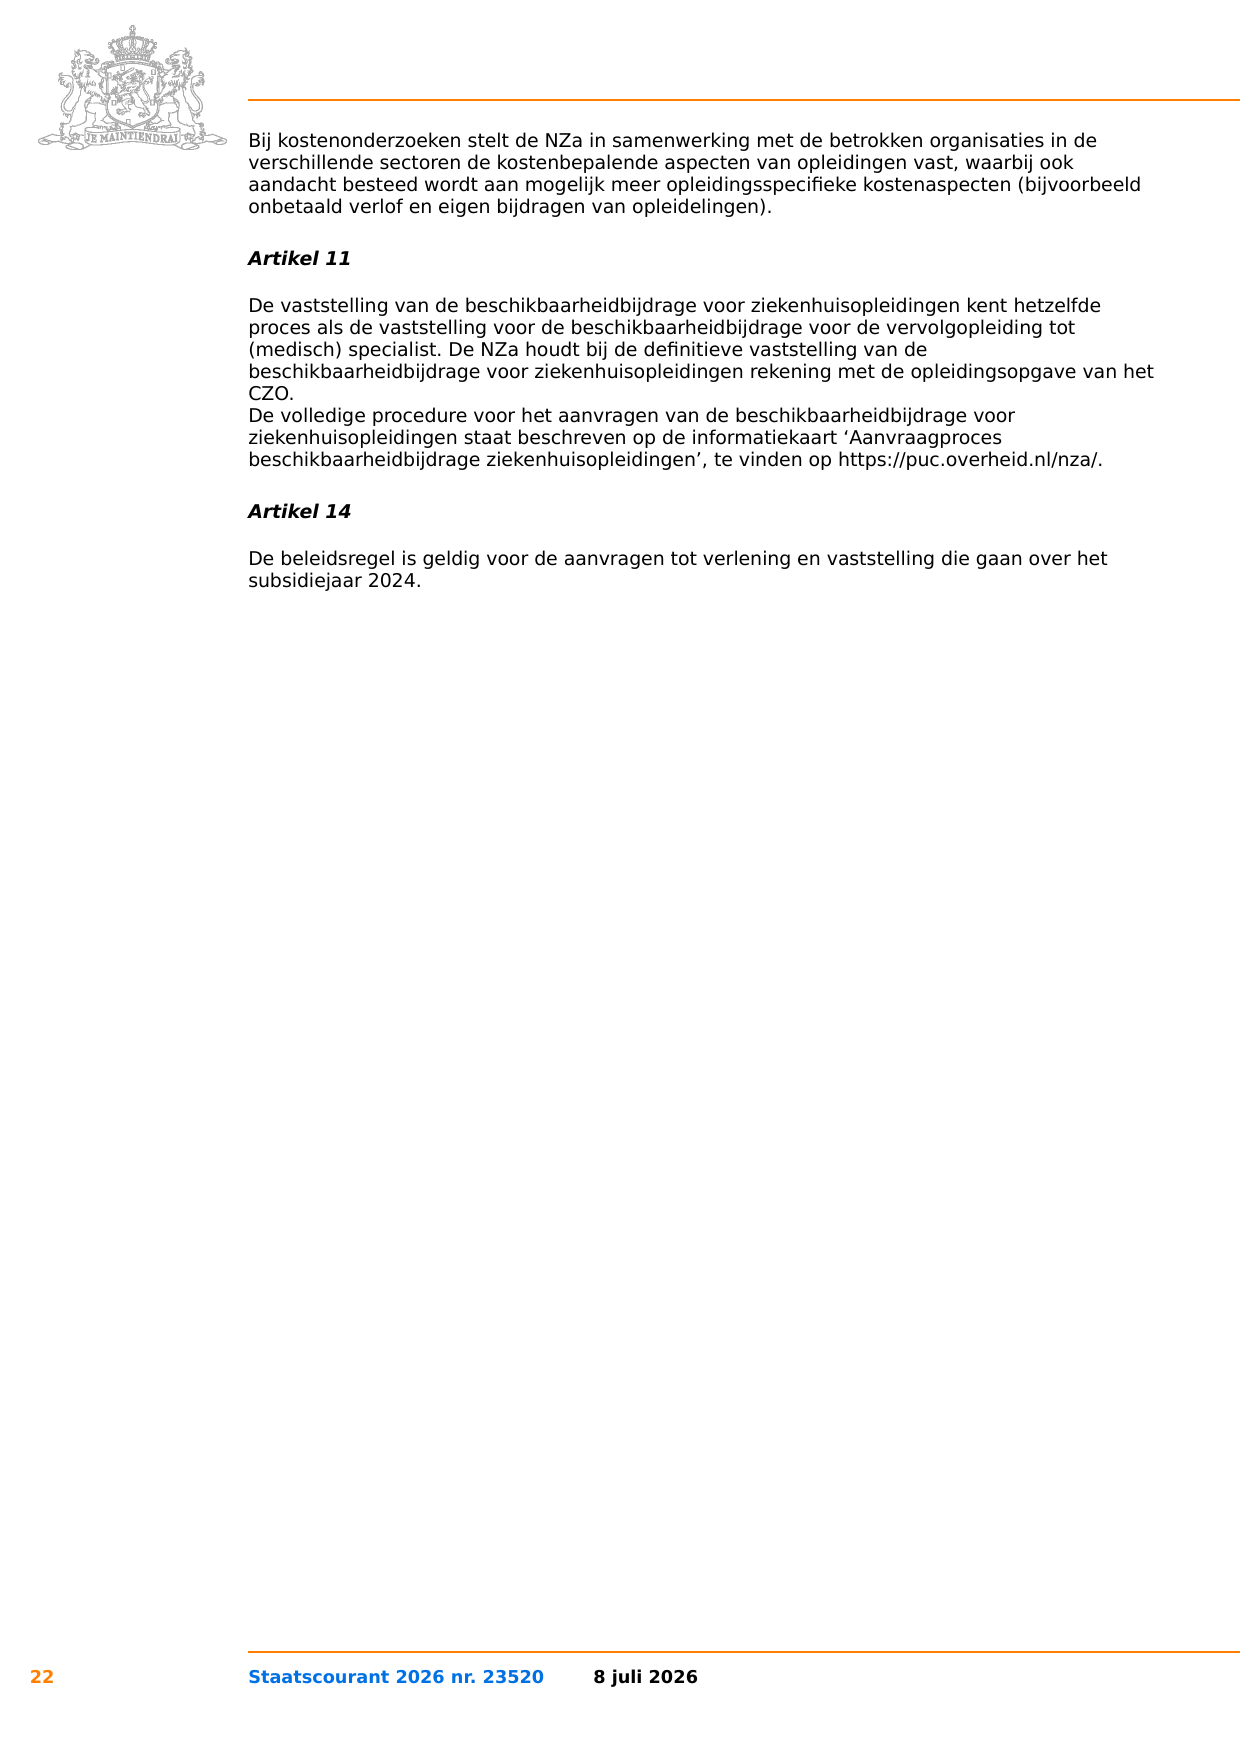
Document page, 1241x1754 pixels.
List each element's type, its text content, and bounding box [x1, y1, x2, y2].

text De beleidsregel is geldig voor de aanvragen tot verlening en vaststelling die gaan over het subsidiejaar 2024. [248, 548, 1163, 592]
text Bij kostenonderzoeken stelt de NZa in samenwerking met de betrokken organisaties in de verschillende sectoren de kostenbepalende aspecten van opleidingen vast, waarbij ook aandacht besteed wordt aan mogelijk meer opleidingsspecifieke kostenaspecten (bijvoorbeeld onbetaald verlof en eigen bijdragen van opleidelingen). [248, 130, 1163, 218]
subtitle Artikel 11 [248, 248, 1163, 270]
text De vaststelling van de beschikbaarheidbijdrage voor ziekenhuisopleidingen kent hetzelfde proces als de vaststelling voor de beschikbaarheidbijdrage voor de vervolgopleiding tot (medisch) specialist. De NZa houdt bij de definitieve vaststelling van de beschikbaarheidbijdrage voor ziekenhuisopleidingen rekening met de opleidingsopgave van het CZO. [248, 295, 1163, 405]
text De volledige procedure voor het aanvragen van de beschikbaarheidbijdrage voor ziekenhuisopleidingen staat beschreven op de informatiekaart ‘Aanvraagproces beschikbaarheidbijdrage ziekenhuisopleidingen’, te vinden op https://puc.overheid.nl/nza/. [248, 405, 1163, 471]
picture [38, 25, 227, 150]
subtitle Artikel 14 [248, 501, 1163, 523]
